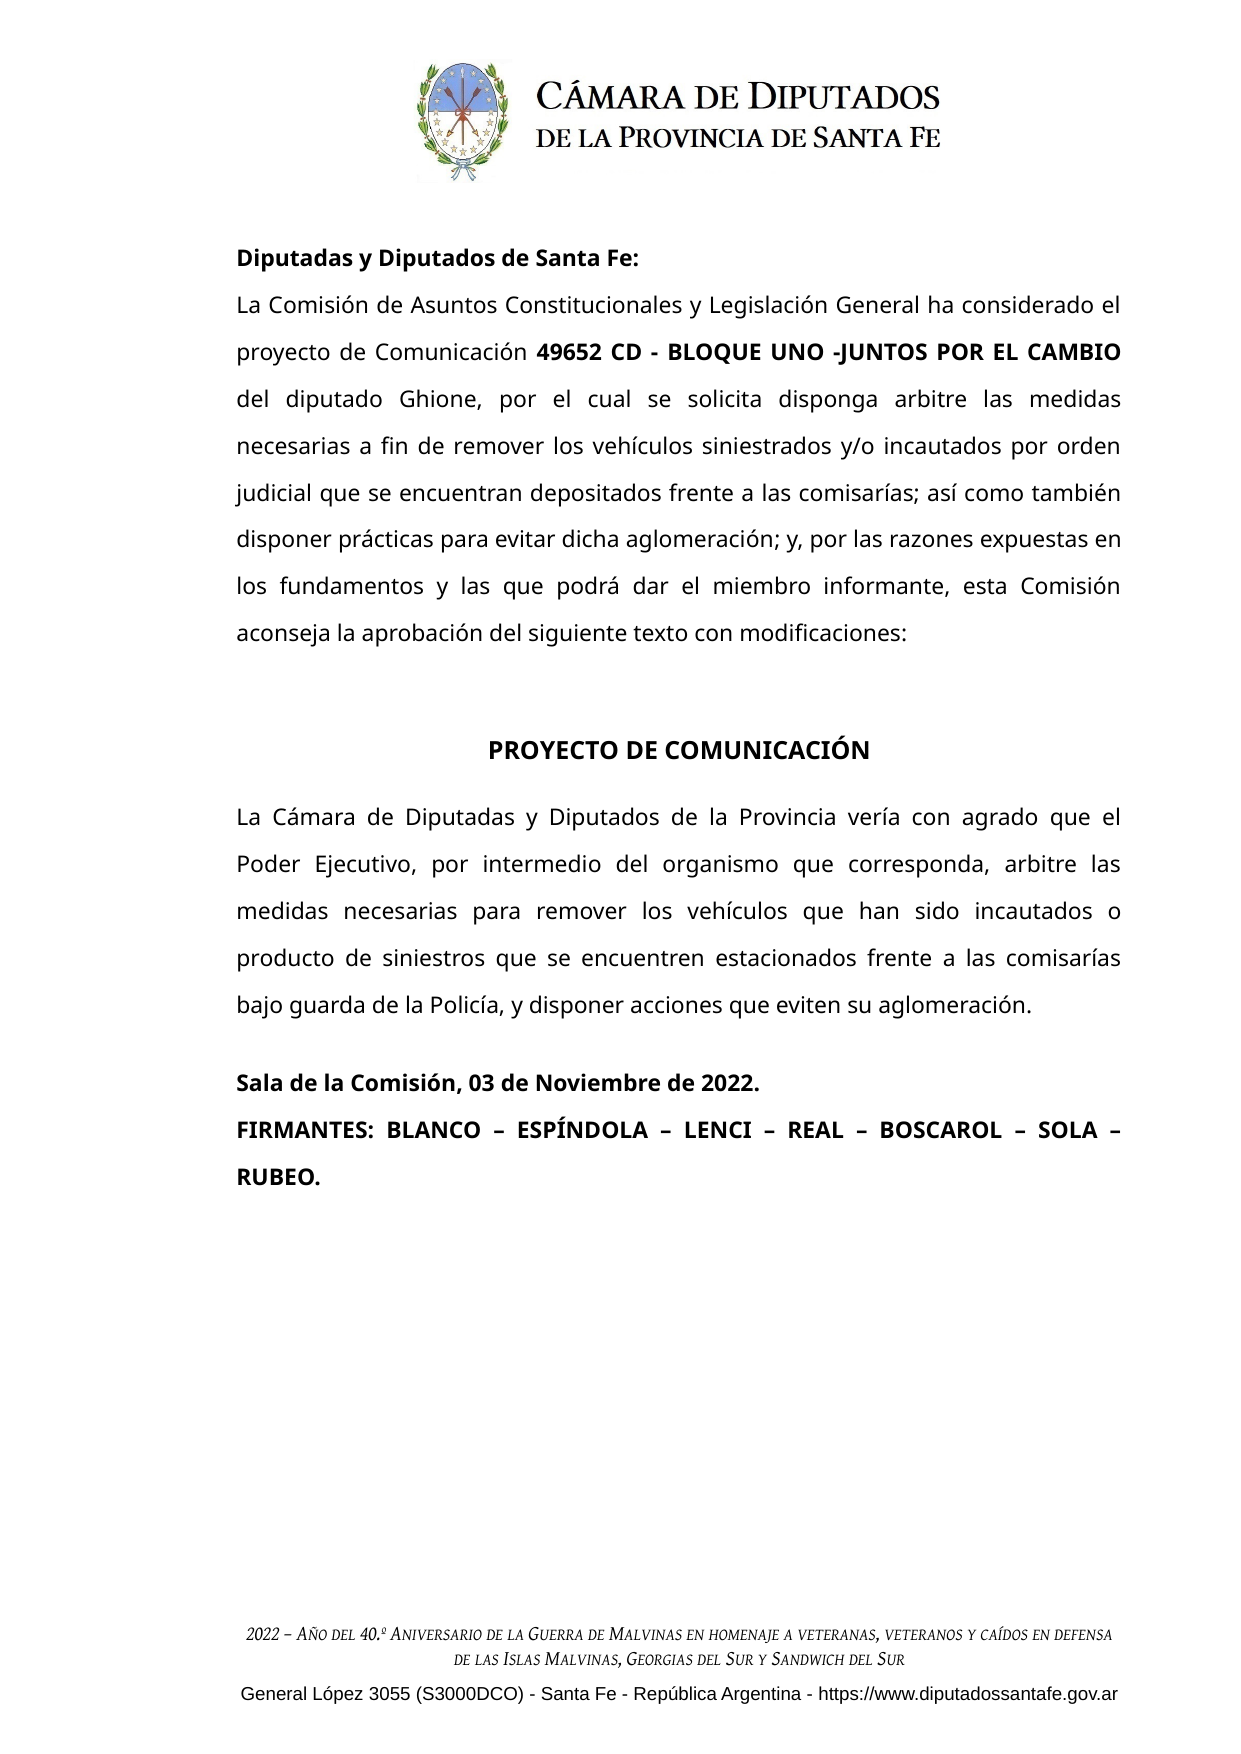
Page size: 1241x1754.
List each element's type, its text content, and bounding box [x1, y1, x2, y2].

text PROYECTO DE COMUNICACIÓN [236, 733, 1122, 767]
text Diputadas y Diputados de Santa Fe: [236, 242, 1122, 273]
text La Cámara de Diputadas y Diputados de la Provincia vería con agrado que el Poder Ejecutivo, por intermedio del organismo que corresponda, arbitre las medidas necesarias para remover los vehículos que han sido incautados o producto de siniestros que se encuentren estacionados frente a las comisarías bajo guarda de la Policía, y disponer acciones que eviten su aglomeración. [236, 801, 1122, 1020]
picture [413, 59, 945, 183]
text FIRMANTES: BLANCO – ESPÍNDOLA – LENCI – REAL – BOSCAROL – SOLA – RUBEO. [236, 1114, 1122, 1192]
text La Comisión de Asuntos Constitucionales y Legislación General ha considerado el proyecto de Comunicación 49652 CD - BLOQUE UNO -JUNTOS POR EL CAMBIO del diputado Ghione, por el cual se solicita disponga arbitre las medidas necesarias a fin de remover los vehículos siniestrados y/o incautados por orden judicial que se encuentran depositados frente a las comisarías; así como también disponer prácticas para evitar dicha aglomeración; y, por las razones expuestas en los fundamentos y las que podrá dar el miembro informante, esta Comisión aconseja la aprobación del siguiente texto con modificaciones: [236, 289, 1122, 648]
text Sala de la Comisión, 03 de Noviembre de 2022. [236, 1067, 1122, 1098]
